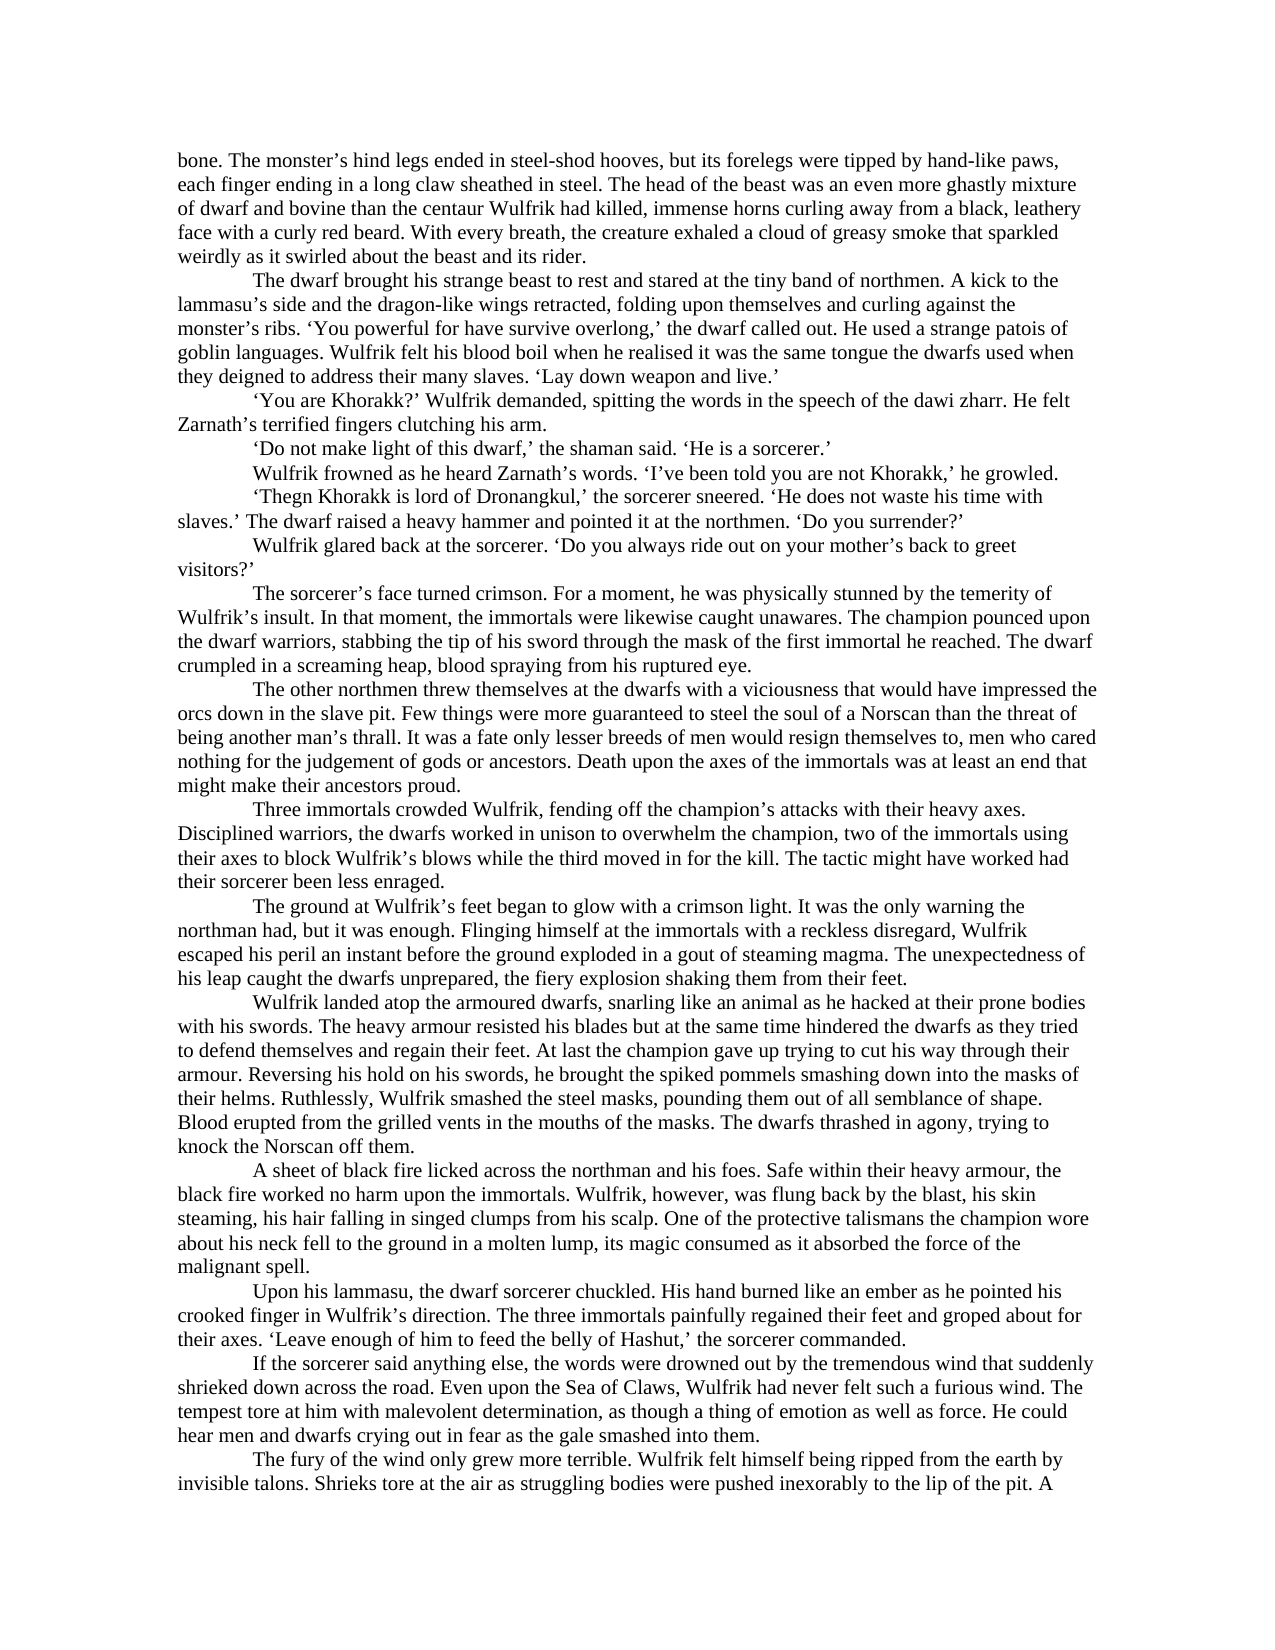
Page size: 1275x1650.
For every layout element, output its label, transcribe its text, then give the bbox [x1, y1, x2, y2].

text If the sorcerer said anything else, the words were drowned out by the tremendous wind that suddenly shrieked down across the road. Even upon the Sea of Claws, Wulfrik had never felt such a furious wind. The tempest tore at him with malevolent determination, as though a thing of emotion as well as force. He could hear men and dwarfs crying out in fear as the gale smashed into them. [177, 1351, 1098, 1447]
text The sorcerer’s face turned crimson. For a moment, he was physically stunned by the temerity of Wulfrik’s insult. In that moment, the immortals were likewise caught unawares. The champion pounced upon the dwarf warriors, stabbing the tip of his sword through the mask of the first immortal he reached. The dwarf crumpled in a screaming heap, blood spraying from his ruptured eye. [177, 581, 1098, 677]
text The fury of the wind only grew more terrible. Wulfrik felt himself being ripped from the earth by invisible talons. Shrieks tore at the air as struggling bodies were pushed inexorably to the lip of the pit. A [177, 1447, 1098, 1495]
text ‘You are Khorakk?’ Wulfrik demanded, spitting the words in the speech of the dawi zharr. He felt Zarnath’s terrified fingers clutching his arm. [177, 388, 1098, 436]
text A sheet of black fire licked across the northman and his foes. Safe within their heavy armour, the black fire worked no harm upon the immortals. Wulfrik, however, was flung back by the blast, his skin steaming, his hair falling in singed clumps from his scalp. One of the protective talismans the champion wore about his neck fell to the ground in a molten lump, its magic consumed as it absorbed the force of the malignant spell. [177, 1158, 1098, 1278]
text Wulfrik frowned as he heard Zarnath’s words. ‘I’ve been told you are not Khorakk,’ he growled. [177, 460, 1098, 484]
text The other northmen threw themselves at the dwarfs with a viciousness that would have impressed the orcs down in the slave pit. Few things were more guaranteed to steel the soul of a Norscan than the threat of being another man’s thrall. It was a fate only lesser breeds of men would resign themselves to, men who cared nothing for the judgement of gods or ancestors. Death upon the axes of the immortals was at least an end that might make their ancestors proud. [177, 677, 1098, 797]
text ‘Do not make light of this dwarf,’ the shaman said. ‘He is a sorcerer.’ [177, 436, 1098, 460]
text The dwarf brought his strange beast to rest and stared at the tiny band of northmen. A kick to the lammasu’s side and the dragon-like wings retracted, folding upon themselves and curling against the monster’s ribs. ‘You powerful for have survive overlong,’ the dwarf called out. He used a strange patois of goblin languages. Wulfrik felt his blood boil when he realised it was the same tongue the dwarfs used when they deigned to address their many slaves. ‘Lay down weapon and live.’ [177, 268, 1098, 388]
text ‘Thegn Khorakk is lord of Dronangkul,’ the sorcerer sneered. ‘He does not waste his time with slaves.’ The dwarf raised a heavy hammer and pointed it at the northmen. ‘Do you surrender?’ [177, 484, 1098, 533]
text Upon his lammasu, the dwarf sorcerer chuckled. His hand burned like an ember as he pointed his crooked finger in Wulfrik’s direction. The three immortals painfully regained their feet and groped about for their axes. ‘Leave enough of him to feed the belly of Hashut,’ the sorcerer commanded. [177, 1278, 1098, 1351]
text The ground at Wulfrik’s feet began to glow with a crimson light. It was the only warning the northman had, but it was enough. Flinging himself at the immortals with a reckless disregard, Wulfrik escaped his peril an instant before the ground exploded in a gout of steaming magma. The unexpectedness of his leap caught the dwarfs unprepared, the fiery explosion shaking them from their feet. [177, 893, 1098, 990]
text bone. The monster’s hind legs ended in steel-shod hooves, but its forelegs were tipped by hand-like paws, each finger ending in a long claw sheathed in steel. The head of the beast was an even more ghastly mixture of dwarf and bovine than the centaur Wulfrik had killed, immense horns curling away from a black, leathery face with a curly red beard. With every breath, the creature exhaled a cloud of greasy smoke that sparkled weirdly as it swirled about the beast and its rider. [177, 148, 1098, 268]
text Wulfrik landed atop the armoured dwarfs, snarling like an animal as he hacked at their prone bodies with his swords. The heavy armour resisted his blades but at the same time hindered the dwarfs as they tried to defend themselves and regain their feet. At last the champion gave up trying to cut his way through their armour. Reversing his hold on his swords, he brought the spiked pommels smashing down into the masks of their helms. Ruthlessly, Wulfrik smashed the steel masks, pounding them out of all semblance of shape. Blood erupted from the grilled vents in the mouths of the masks. The dwarfs thrashed in agony, trying to knock the Norscan off them. [177, 990, 1098, 1158]
text Three immortals crowded Wulfrik, fending off the champion’s attacks with their heavy axes. Disciplined warriors, the dwarfs worked in unison to overwhelm the champion, two of the immortals using their axes to block Wulfrik’s blows while the third moved in for the kill. The tactic might have worked had their sorcerer been less enraged. [177, 797, 1098, 893]
text Wulfrik glared back at the sorcerer. ‘Do you always ride out on your mother’s back to greet visitors?’ [177, 533, 1098, 581]
